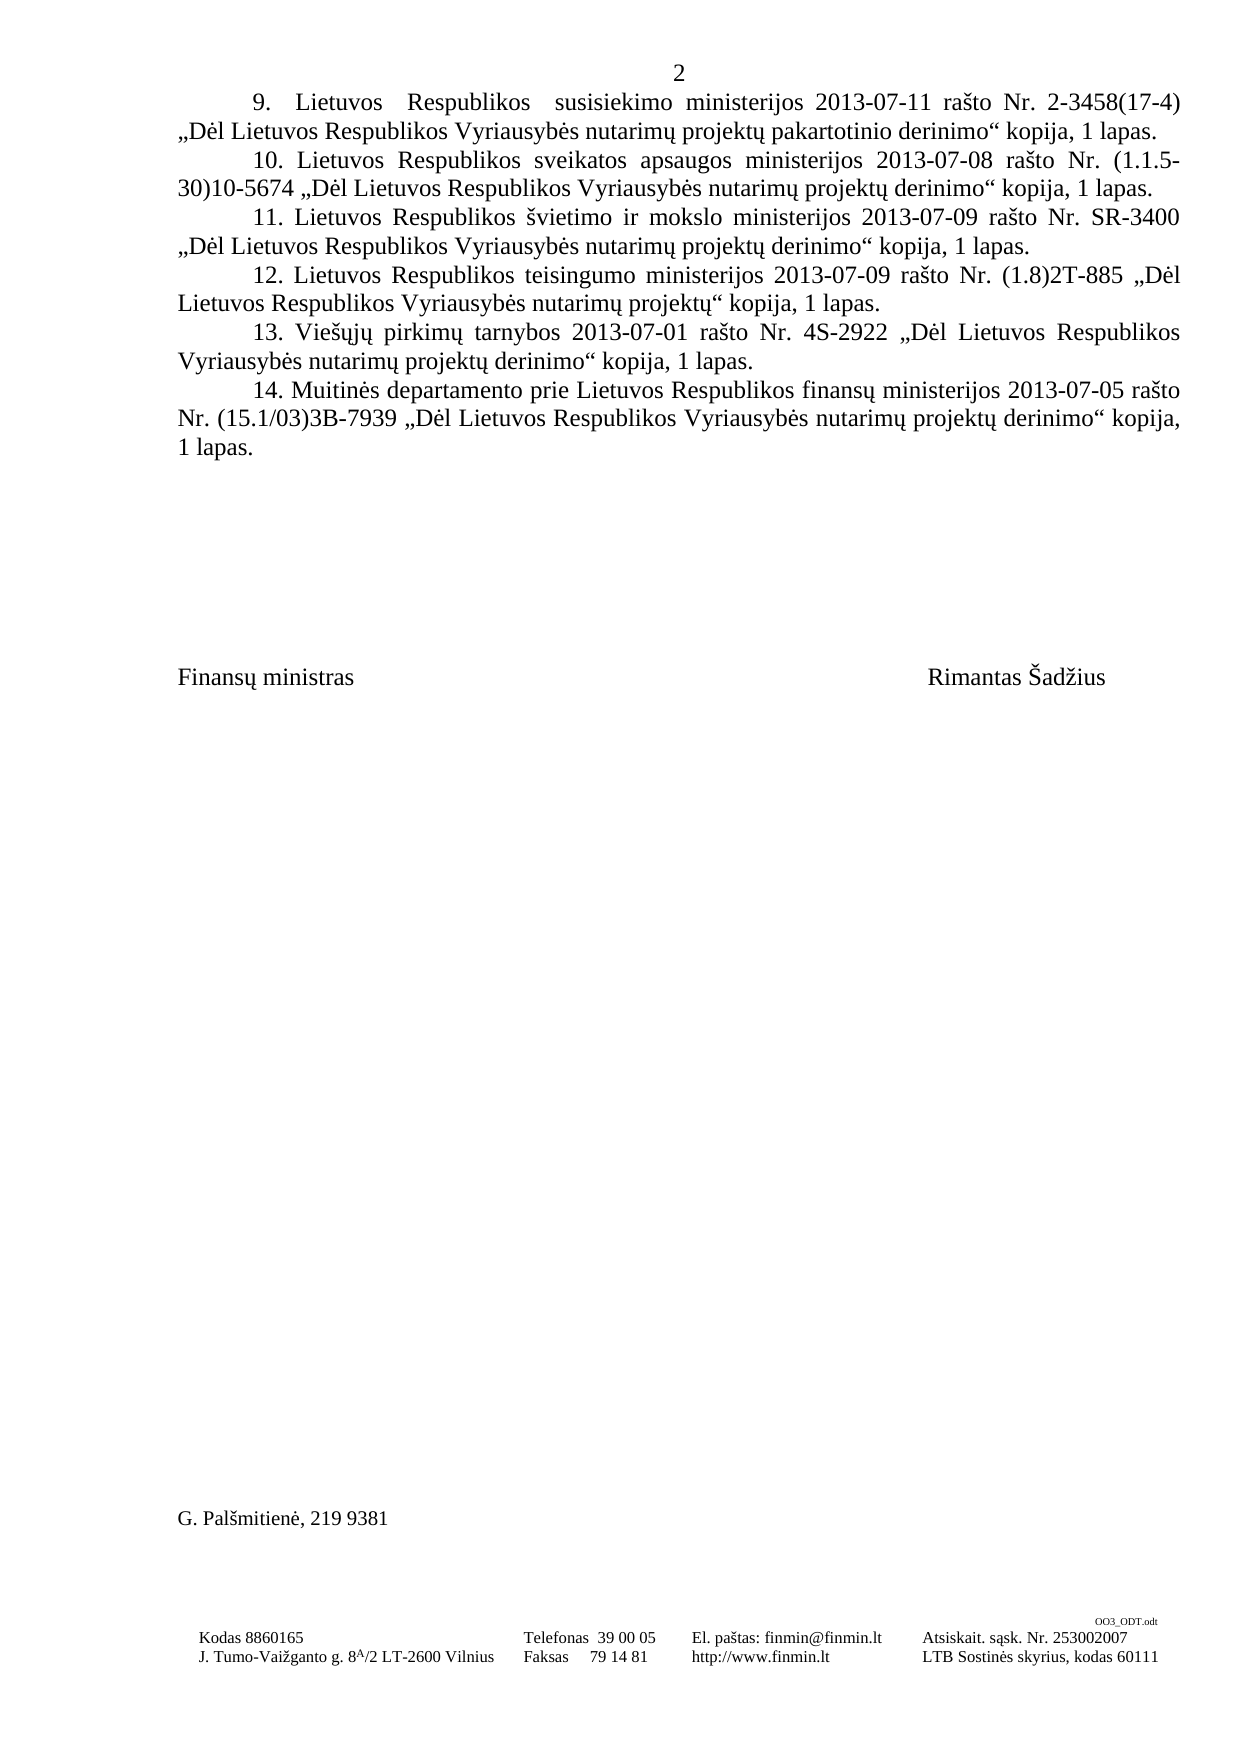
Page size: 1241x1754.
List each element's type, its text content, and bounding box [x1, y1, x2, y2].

text 14. Muitinės departamento prie Lietuvos Respublikos finansų ministerijos 2013-07-05 rašto Nr. (15.1/03)3B-7939 „Dėl Lietuvos Respublikos Vyriausybės nutarimų projektų derinimo“ kopija, 1 lapas. [177, 375, 1181, 461]
text G. Palšmitienė, 219 9381 [177, 1506, 1181, 1529]
text Finansų ministras Rimantas Šadžius [177, 662, 1181, 691]
text 11. Lietuvos Respublikos švietimo ir mokslo ministerijos 2013-07-09 rašto Nr. SR-3400 „Dėl Lietuvos Respublikos Vyriausybės nutarimų projektų derinimo“ kopija, 1 lapas. [177, 202, 1181, 260]
text 10. Lietuvos Respublikos sveikatos apsaugos ministerijos 2013-07-08 rašto Nr. (1.1.5-30)10-5674 „Dėl Lietuvos Respublikos Vyriausybės nutarimų projektų derinimo“ kopija, 1 lapas. [177, 145, 1181, 202]
text 12. Lietuvos Respublikos teisingumo ministerijos 2013-07-09 rašto Nr. (1.8)2T-885 „Dėl Lietuvos Respublikos Vyriausybės nutarimų projektų“ kopija, 1 lapas. [177, 260, 1181, 317]
text 13. Viešųjų pirkimų tarnybos 2013-07-01 rašto Nr. 4S-2922 „Dėl Lietuvos Respublikos Vyriausybės nutarimų projektų derinimo“ kopija, 1 lapas. [177, 317, 1181, 375]
text 9. Lietuvos Respublikos susisiekimo ministerijos 2013-07-11 rašto Nr. 2-3458(17-4) „Dėl Lietuvos Respublikos Vyriausybės nutarimų projektų pakartotinio derinimo“ kopija, 1 lapas. [177, 87, 1181, 145]
